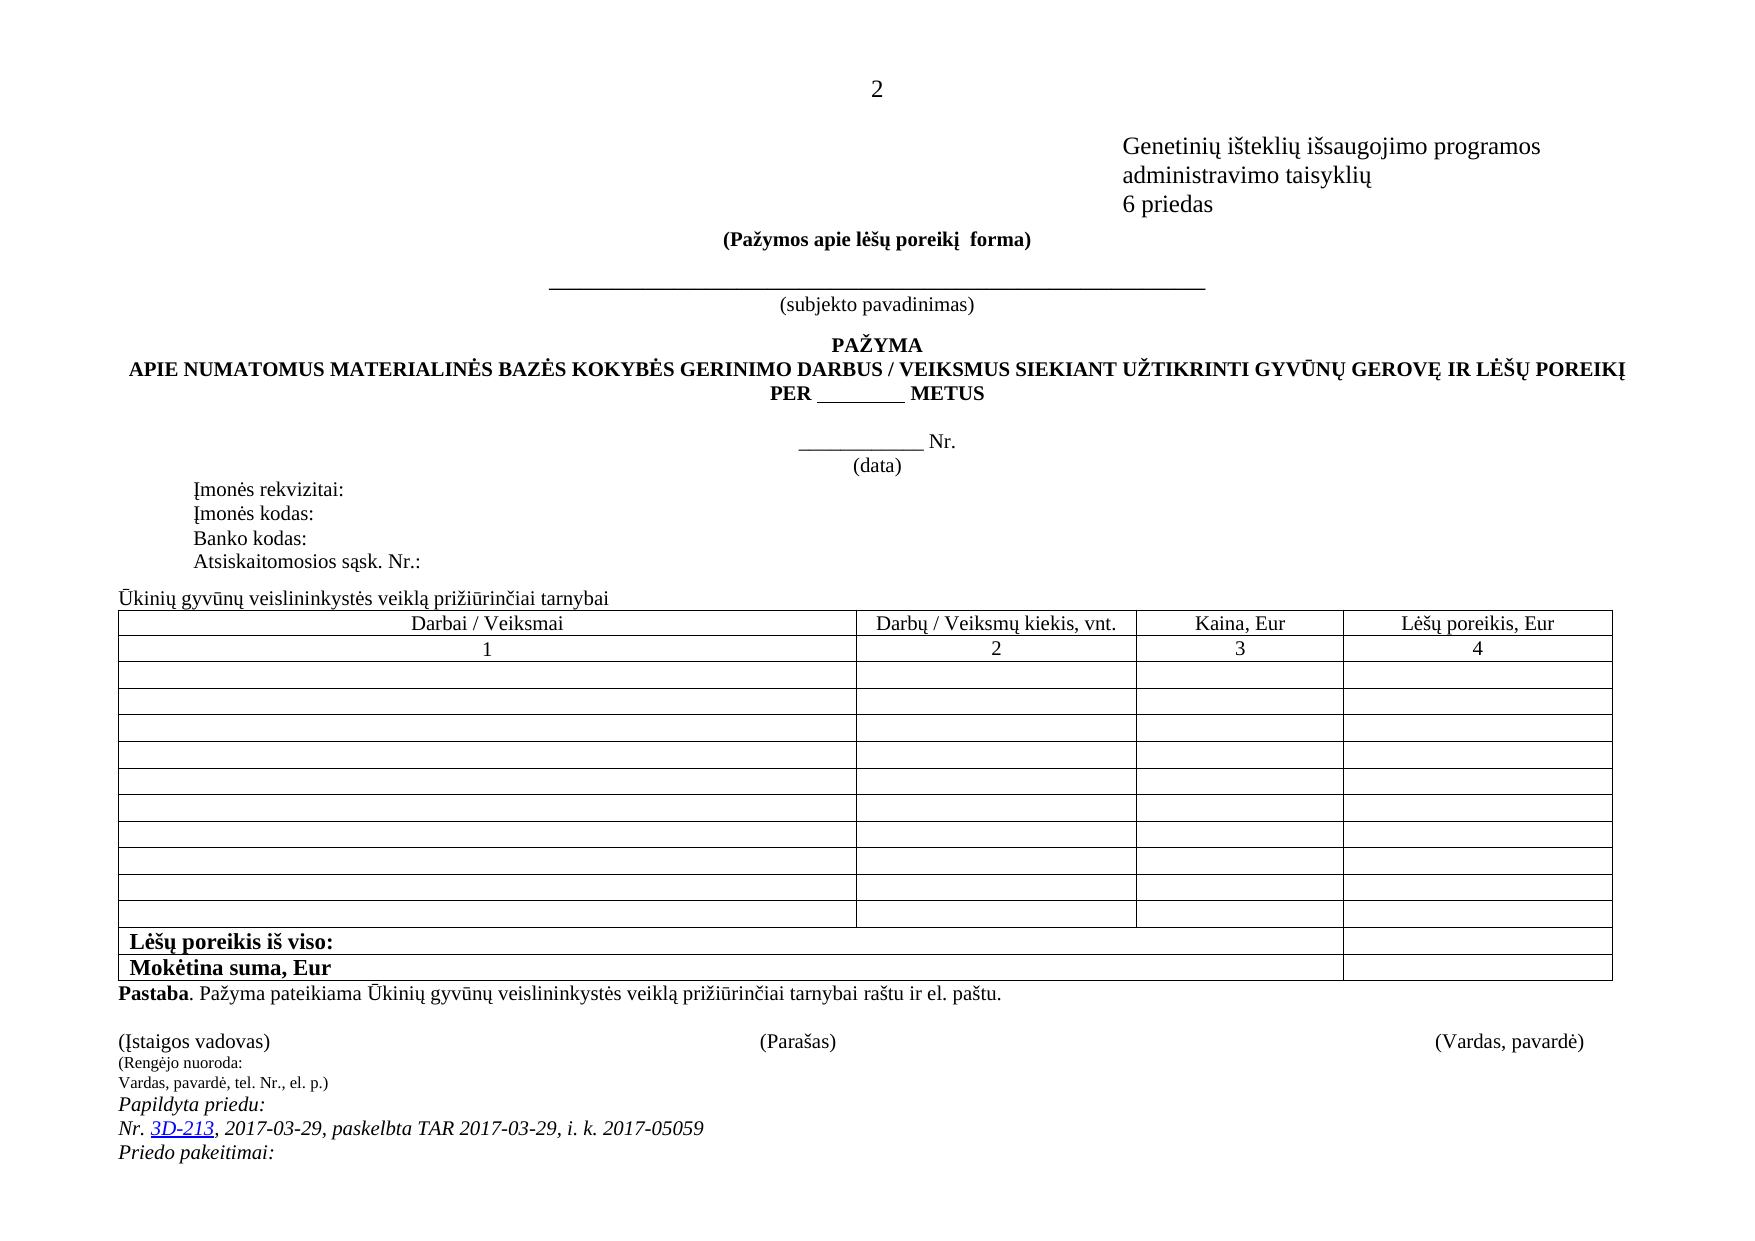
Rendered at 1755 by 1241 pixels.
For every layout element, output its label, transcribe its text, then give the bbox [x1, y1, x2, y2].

table_cell 2 [857, 636, 1136, 661]
table_header Lėšų poreikis, Eur [1344, 611, 1612, 635]
table_cell [119, 769, 856, 794]
text (subjekto pavadinimas) [118, 292, 1636, 316]
text Nr. 3D-213, 2017-03-29, paskelbta TAR 2017-03-29, i. k. 2017-05059 [118, 1116, 1636, 1140]
text Įmonės rekvizitai: [118, 477, 1636, 501]
text _______________________________________________________________ [118, 268, 1636, 292]
table_cell [1137, 795, 1343, 821]
table_cell [857, 848, 1136, 874]
table_cell Mokėtina suma, Eur [119, 955, 1343, 980]
text Genetinių išteklių išsaugojimo programos [546, 131, 1636, 160]
table_cell 1 [119, 636, 856, 661]
table_header Kaina, Eur [1137, 611, 1343, 635]
table_cell 4 [1344, 636, 1612, 661]
table_cell [1344, 822, 1612, 847]
table_cell [1344, 928, 1612, 953]
table_cell [1137, 689, 1343, 714]
table_cell [119, 848, 856, 874]
table_cell [1137, 715, 1343, 741]
text Banko kodas: [118, 525, 1636, 549]
table_cell [119, 662, 856, 688]
table_cell [1137, 769, 1343, 794]
text (Pažymos apie lėšų poreikį forma) [118, 227, 1636, 251]
table_cell [1344, 795, 1612, 821]
text Pastaba. Pažyma pateikiama Ūkinių gyvūnų veislininkystės veiklą prižiūrinčiai tarnybai raštu ir el. paštu. [118, 981, 1636, 1005]
table_cell [857, 689, 1136, 714]
table_cell [1137, 901, 1343, 927]
text Ūkinių gyvūnų veislininkystės veiklą prižiūrinčiai tarnybai [118, 586, 1636, 609]
table_cell [1137, 848, 1343, 874]
table_cell [1344, 742, 1612, 767]
text (data) [118, 453, 1636, 477]
text (Rengėjo nuoroda: [118, 1053, 1636, 1072]
text administravimo taisyklių [546, 160, 1636, 189]
table_header Darbų / Veiksmų kiekis, vnt. [857, 611, 1136, 635]
table_cell [857, 875, 1136, 900]
table_cell 3 [1137, 636, 1343, 661]
text Atsiskaitomosios sąsk. Nr.: [118, 549, 1636, 573]
table_cell [857, 769, 1136, 794]
table_cell [857, 662, 1136, 688]
text APIE Numatomus materialinės bazės kokybės gerinimo darbus / veiksmus siekiant užtikrinti gyvūnų gerovę IR LĖŠŲ POREIKĮ per metus [118, 357, 1636, 405]
table_cell [1344, 769, 1612, 794]
table_cell [1137, 875, 1343, 900]
text Priedo pakeitimai: [118, 1140, 1636, 1164]
table_cell [857, 795, 1136, 821]
text (Įstaigos vadovas) (Parašas) (Vardas, pavardė) [118, 1029, 1636, 1053]
table_cell [1137, 662, 1343, 688]
text Vardas, pavardė, tel. Nr., el. p.) [118, 1072, 1636, 1092]
table_cell [119, 715, 856, 741]
table_cell [1344, 848, 1612, 874]
table_cell [119, 795, 856, 821]
table_cell [119, 822, 856, 847]
table_cell Lėšų poreikis iš viso: [119, 928, 1343, 953]
table_cell [1344, 875, 1612, 900]
text Papildyta priedu: [118, 1092, 1636, 1116]
table_cell [1137, 742, 1343, 767]
table_cell [1344, 662, 1612, 688]
table_cell [857, 742, 1136, 767]
table_cell [119, 875, 856, 900]
table_cell [1344, 955, 1612, 980]
text ____________ Nr. [118, 429, 1636, 453]
text Įmonės kodas: [118, 501, 1636, 525]
table_cell [857, 822, 1136, 847]
table_cell [119, 689, 856, 714]
table_cell [857, 715, 1136, 741]
table_header Darbai / Veiksmai [119, 611, 856, 635]
table_cell [1344, 901, 1612, 927]
table_cell [119, 901, 856, 927]
table_cell [857, 901, 1136, 927]
table_cell [1344, 689, 1612, 714]
table_cell [119, 742, 856, 767]
table_cell [1137, 822, 1343, 847]
table_cell [1344, 715, 1612, 741]
text 6 priedas [546, 189, 1636, 218]
text PAŽYMA [118, 333, 1636, 357]
